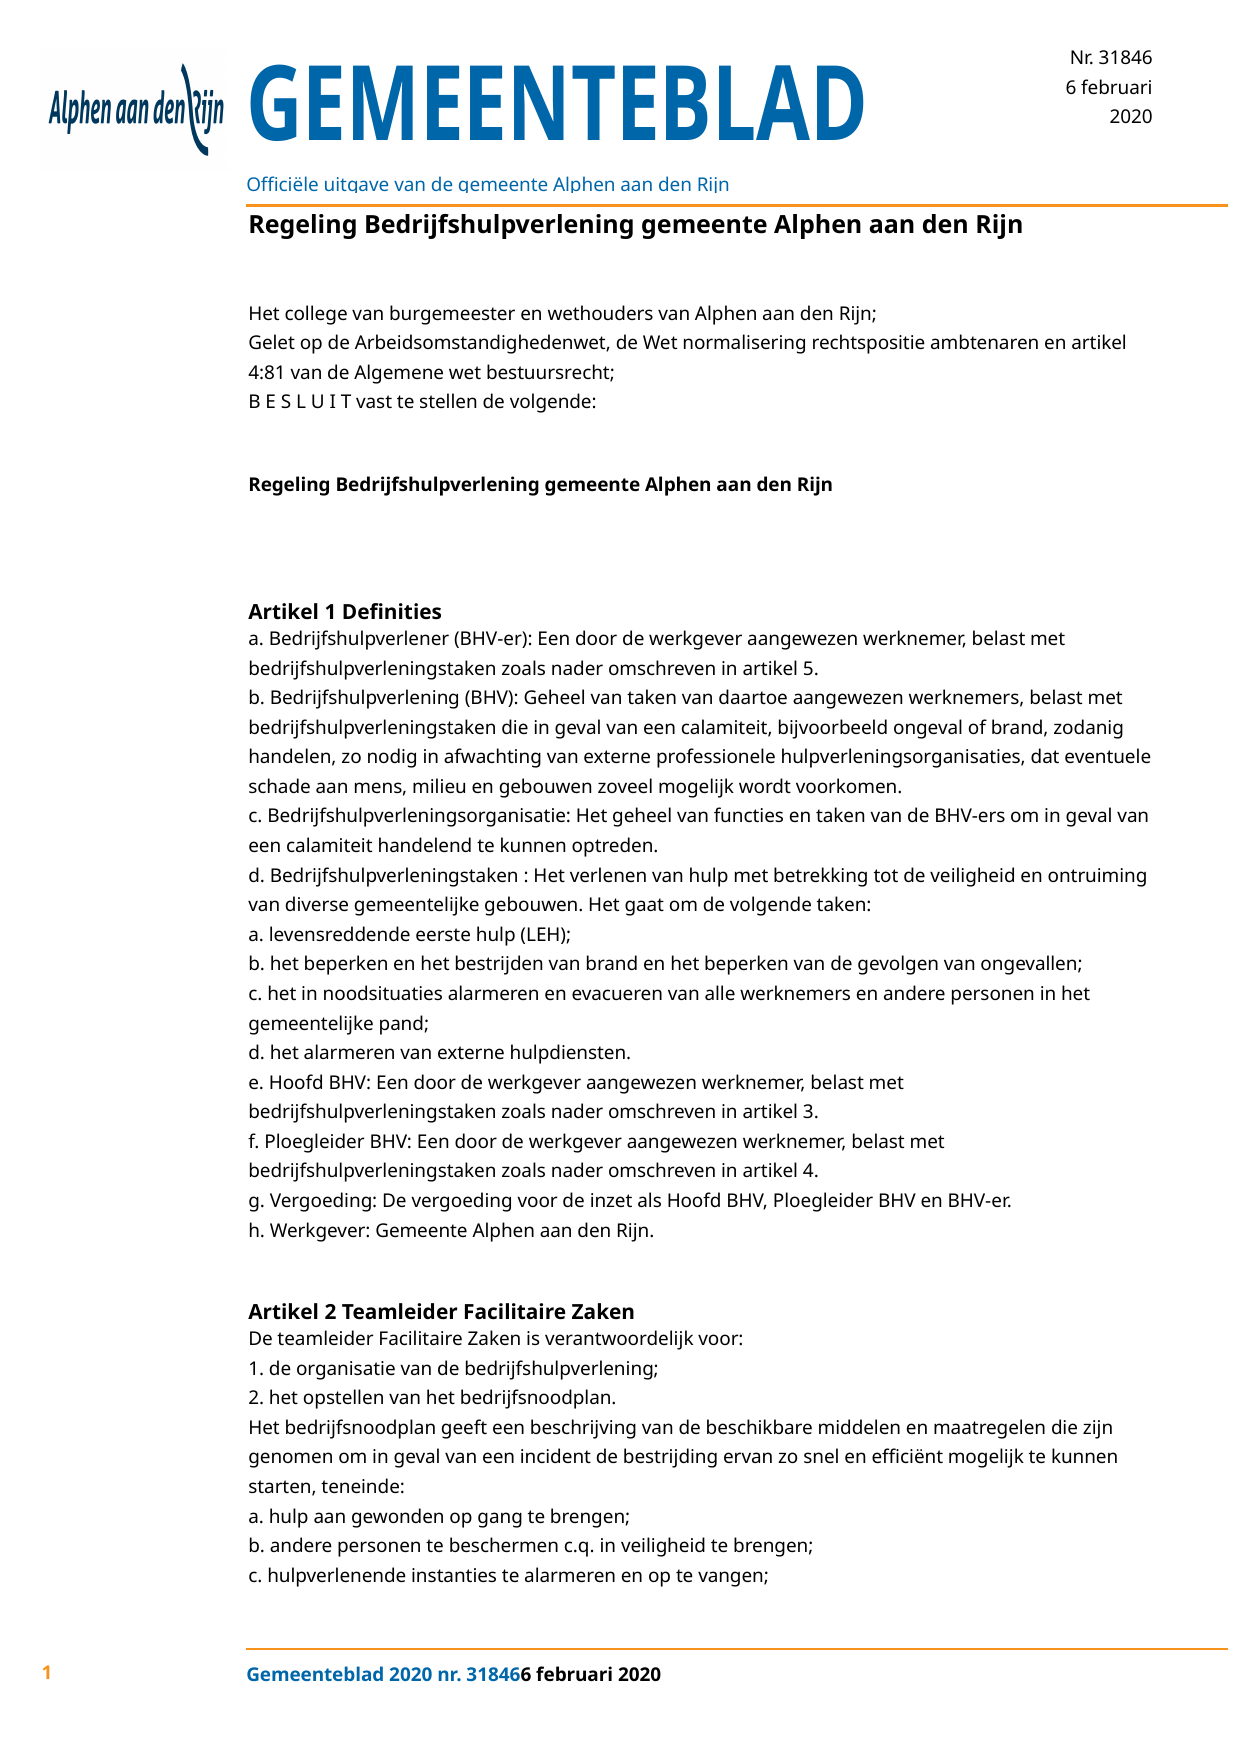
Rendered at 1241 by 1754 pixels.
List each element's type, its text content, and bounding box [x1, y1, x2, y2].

text d. Bedrijfshulpverleningstaken : Het verlenen van hulp met betrekking tot de veiligheid en ontruiming van diverse gemeentelijke gebouwen. Het gaat om de volgende taken: [248, 862, 1152, 917]
text B E S L U I T vast te stellen de volgende: [248, 389, 1152, 414]
text Artikel 1 Definities [248, 597, 1152, 625]
text b. andere personen te beschermen c.q. in veiligheid te brengen; [248, 1532, 1152, 1558]
text Het college van burgemeester en wethouders van Alphen aan den Rijn; [248, 300, 1152, 326]
text Regeling Bedrijfshulpverlening gemeente Alphen aan den Rijn [248, 469, 1152, 497]
text h. Werkgever: Gemeente Alphen aan den Rijn. [248, 1217, 1152, 1243]
text a. levensreddende eerste hulp (LEH); [248, 921, 1152, 947]
text De teamleider Facilitaire Zaken is verantwoordelijk voor: [248, 1325, 1152, 1351]
picture [41, 47, 231, 172]
text g. Vergoeding: De vergoeding voor de inzet als Hoofd BHV, Ploegleider BHV en BHV-er. [248, 1187, 1152, 1213]
text 1. de organisatie van de bedrijfshulpverlening; [248, 1355, 1152, 1381]
text Het bedrijfsnoodplan geeft een beschrijving van de beschikbare middelen en maatregelen die zijn genomen om in geval van een incident de bestrijding ervan zo snel en efficiënt mogelijk te kunnen starten, teneinde: [248, 1414, 1152, 1499]
text Artikel 2 Teamleider Facilitaire Zaken [248, 1297, 1152, 1325]
text Gelet op de Arbeidsomstandighedenwet, de Wet normalisering rechtspositie ambtenaren en artikel 4:81 van de Algemene wet bestuursrecht; [248, 329, 1152, 385]
text a. hulp aan gewonden op gang te brengen; [248, 1503, 1152, 1528]
text 2. het opstellen van het bedrijfsnoodplan. [248, 1384, 1152, 1410]
text a. Bedrijfshulpverlener (BHV-er): Een door de werkgever aangewezen werknemer, belast met bedrijfshulpverleningstaken zoals nader omschreven in artikel 5. [248, 625, 1152, 681]
text d. het alarmeren van externe hulpdiensten. [248, 1039, 1152, 1065]
text b. het beperken en het bestrijden van brand en het beperken van de gevolgen van ongevallen; [248, 951, 1152, 976]
text c. het in noodsituaties alarmeren en evacueren van alle werknemers en andere personen in het gemeentelijke pand; [248, 980, 1152, 1036]
text f. Ploegleider BHV: Een door de werkgever aangewezen werknemer, belast met bedrijfshulpverleningstaken zoals nader omschreven in artikel 4. [248, 1128, 1152, 1183]
text e. Hoofd BHV: Een door de werkgever aangewezen werknemer, belast met bedrijfshulpverleningstaken zoals nader omschreven in artikel 3. [248, 1069, 1152, 1124]
text c. Bedrijfshulpverleningsorganisatie: Het geheel van functies en taken van de BHV-ers om in geval van een calamiteit handelend te kunnen optreden. [248, 803, 1152, 858]
text b. Bedrijfshulpverlening (BHV): Geheel van taken van daartoe aangewezen werknemers, belast met bedrijfshulpverleningstaken die in geval van een calamiteit, bijvoorbeeld ongeval of brand, zodanig handelen, zo nodig in afwachting van externe professionele hulpverleningsorganisaties, dat eventuele schade aan mens, milieu en gebouwen zoveel mogelijk wordt voorkomen. [248, 684, 1152, 799]
text c. hulpverlenende instanties te alarmeren en op te vangen; [248, 1562, 1152, 1588]
text Regeling Bedrijfshulpverlening gemeente Alphen aan den Rijn [248, 207, 1152, 241]
